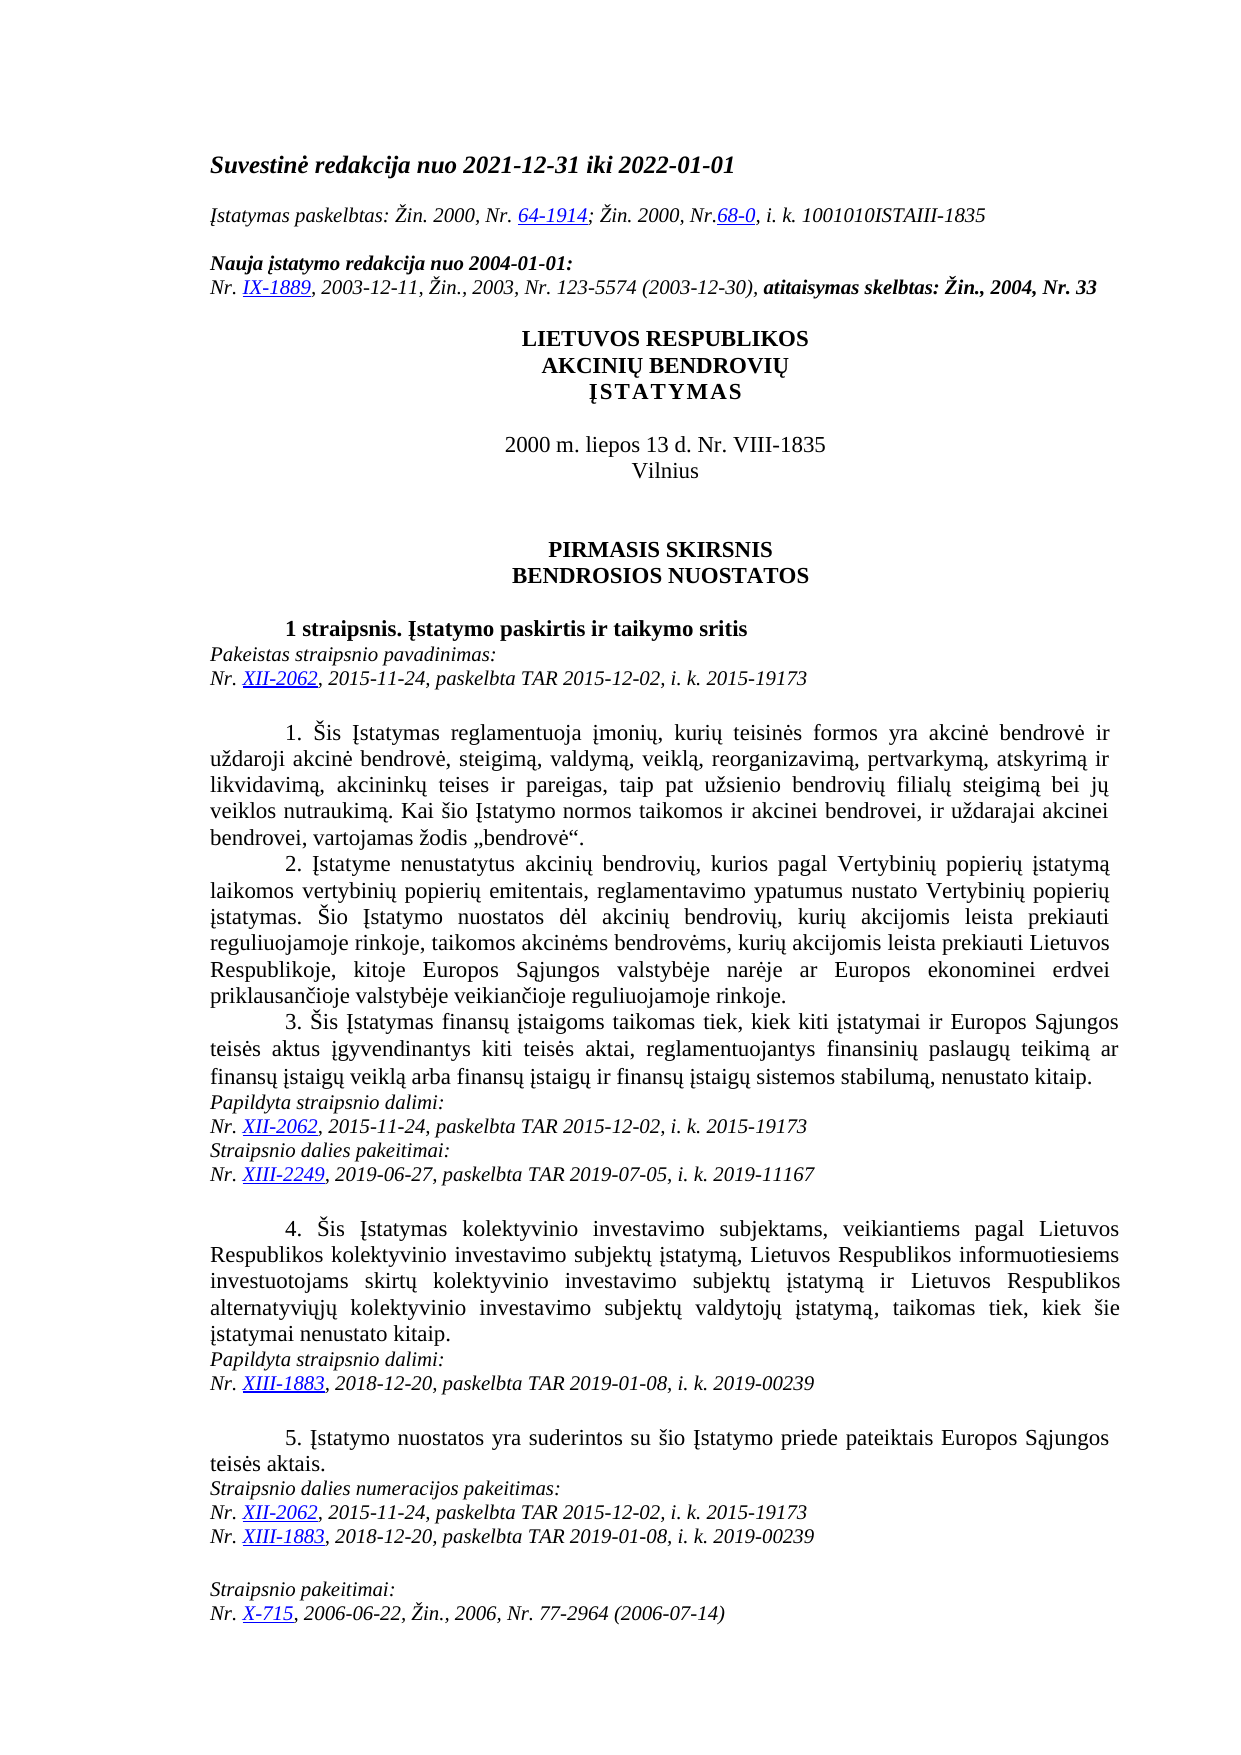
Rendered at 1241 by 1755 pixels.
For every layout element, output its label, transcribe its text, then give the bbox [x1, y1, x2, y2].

text ĮSTATYMAS [210, 378, 1120, 404]
text Nr. XII-2062, 2015-11-24, paskelbta TAR 2015-12-02, i. k. 2015-19173 [210, 1114, 1120, 1138]
text Nr. XII-2062, 2015-11-24, paskelbta TAR 2015-12-02, i. k. 2015-19173 [210, 666, 1120, 690]
text AKCINIŲ BENDROVIŲ [210, 352, 1120, 378]
text Straipsnio dalies numeracijos pakeitimas: [210, 1476, 1120, 1500]
text Vilnius [210, 457, 1120, 483]
text Nr. IX-1889, 2003-12-11, Žin., 2003, Nr. 123-5574 (2003-12-30), atitaisymas skelbtas: Žin., 2004, Nr. 33 [210, 275, 1111, 299]
text 5. Įstatymo nuostatos yra suderintos su šio Įstatymo priede pateiktais Europos Sąjungos teisės aktais. [210, 1423, 1111, 1476]
text 4. Šis Įstatymas kolektyvinio investavimo subjektams, veikiantiems pagal Lietuvos Respublikos kolektyvinio investavimo subjektų įstatymą, Lietuvos Respublikos informuotiesiems investuotojams skirtų kolektyvinio investavimo subjektų įstatymą ir Lietuvos Respublikos alternatyviųjų kolektyvinio investavimo subjektų valdytojų įstatymą, taikomas tiek, kiek šie įstatymai nenustato kitaip. [210, 1215, 1120, 1347]
subtitle Pirmasis skirsnis [210, 536, 1111, 563]
text Straipsnio dalies pakeitimai: [210, 1138, 1120, 1162]
text Papildyta straipsnio dalimi: [210, 1347, 1120, 1371]
text 3. Šis Įstatymas finansų įstaigoms taikomas tiek, kiek kiti įstatymai ir Europos Sąjungos teisės aktus įgyvendinantys kiti teisės aktai, reglamentuojantys finansinių paslaugų teikimą ar finansų įstaigų veiklą arba finansų įstaigų ir finansų įstaigų sistemos stabilumą, nenustato kitaip. [210, 1008, 1120, 1090]
text 1. Šis Įstatymas reglamentuoja įmonių, kurių teisinės formos yra akcinė bendrovė ir uždaroji akcinė bendrovė, steigimą, valdymą, veiklą, reorganizavimą, pertvarkymą, atskyrimą ir likvidavimą, akcininkų teises ir pareigas, taip pat užsienio bendrovių filialų steigimą bei jų veiklos nutraukimą. Kai šio Įstatymo normos taikomos ir akcinei bendrovei, ir uždarajai akcinei bendrovei, vartojamas žodis „bendrovė“. [210, 718, 1111, 850]
text Nr. XIII-1883, 2018-12-20, paskelbta TAR 2019-01-08, i. k. 2019-00239 [210, 1524, 1120, 1548]
text 2. Įstatyme nenustatytus akcinių bendrovių, kurios pagal Vertybinių popierių įstatymą laikomos vertybinių popierių emitentais, reglamentavimo ypatumus nustato Vertybinių popierių įstatymas. Šio Įstatymo nuostatos dėl akcinių bendrovių, kurių akcijomis leista prekiauti reguliuojamoje rinkoje, taikomos akcinėms bendrovėms, kurių akcijomis leista prekiauti Lietuvos Respublikoje, kitoje Europos Sąjungos valstybėje narėje ar Europos ekonominei erdvei priklausančioje valstybėje veikiančioje reguliuojamoje rinkoje. [210, 850, 1111, 1008]
text Suvestinė redakcija nuo 2021-12-31 iki 2022-01-01 [210, 150, 1120, 179]
text Nauja įstatymo redakcija nuo 2004-01-01: [210, 251, 1120, 275]
text Papildyta straipsnio dalimi: [210, 1090, 1120, 1114]
text LIETUVOS RESPUBLIKOS [210, 325, 1120, 352]
text Nr. X-715, 2006-06-22, Žin., 2006, Nr. 77-2964 (2006-07-14) [210, 1601, 1111, 1625]
text 2000 m. liepos 13 d. Nr. VIII-1835 [210, 431, 1120, 457]
text Nr. XIII-1883, 2018-12-20, paskelbta TAR 2019-01-08, i. k. 2019-00239 [210, 1371, 1120, 1395]
text Pakeistas straipsnio pavadinimas: [210, 642, 1120, 666]
text 1 straipsnis. Įstatymo paskirtis ir taikymo sritis [210, 615, 1111, 642]
text Nr. XII-2062, 2015-11-24, paskelbta TAR 2015-12-02, i. k. 2015-19173 [210, 1500, 1120, 1524]
subtitle BENDROSIOS NUOSTATOS [210, 563, 1111, 589]
text Įstatymas paskelbtas: Žin. 2000, Nr. 64-1914; Žin. 2000, Nr.68-0, i. k. 1001010ISTAIII-1835 [210, 203, 1120, 227]
text Nr. XIII-2249, 2019-06-27, paskelbta TAR 2019-07-05, i. k. 2019-11167 [210, 1162, 1120, 1186]
text Straipsnio pakeitimai: [210, 1577, 1111, 1601]
